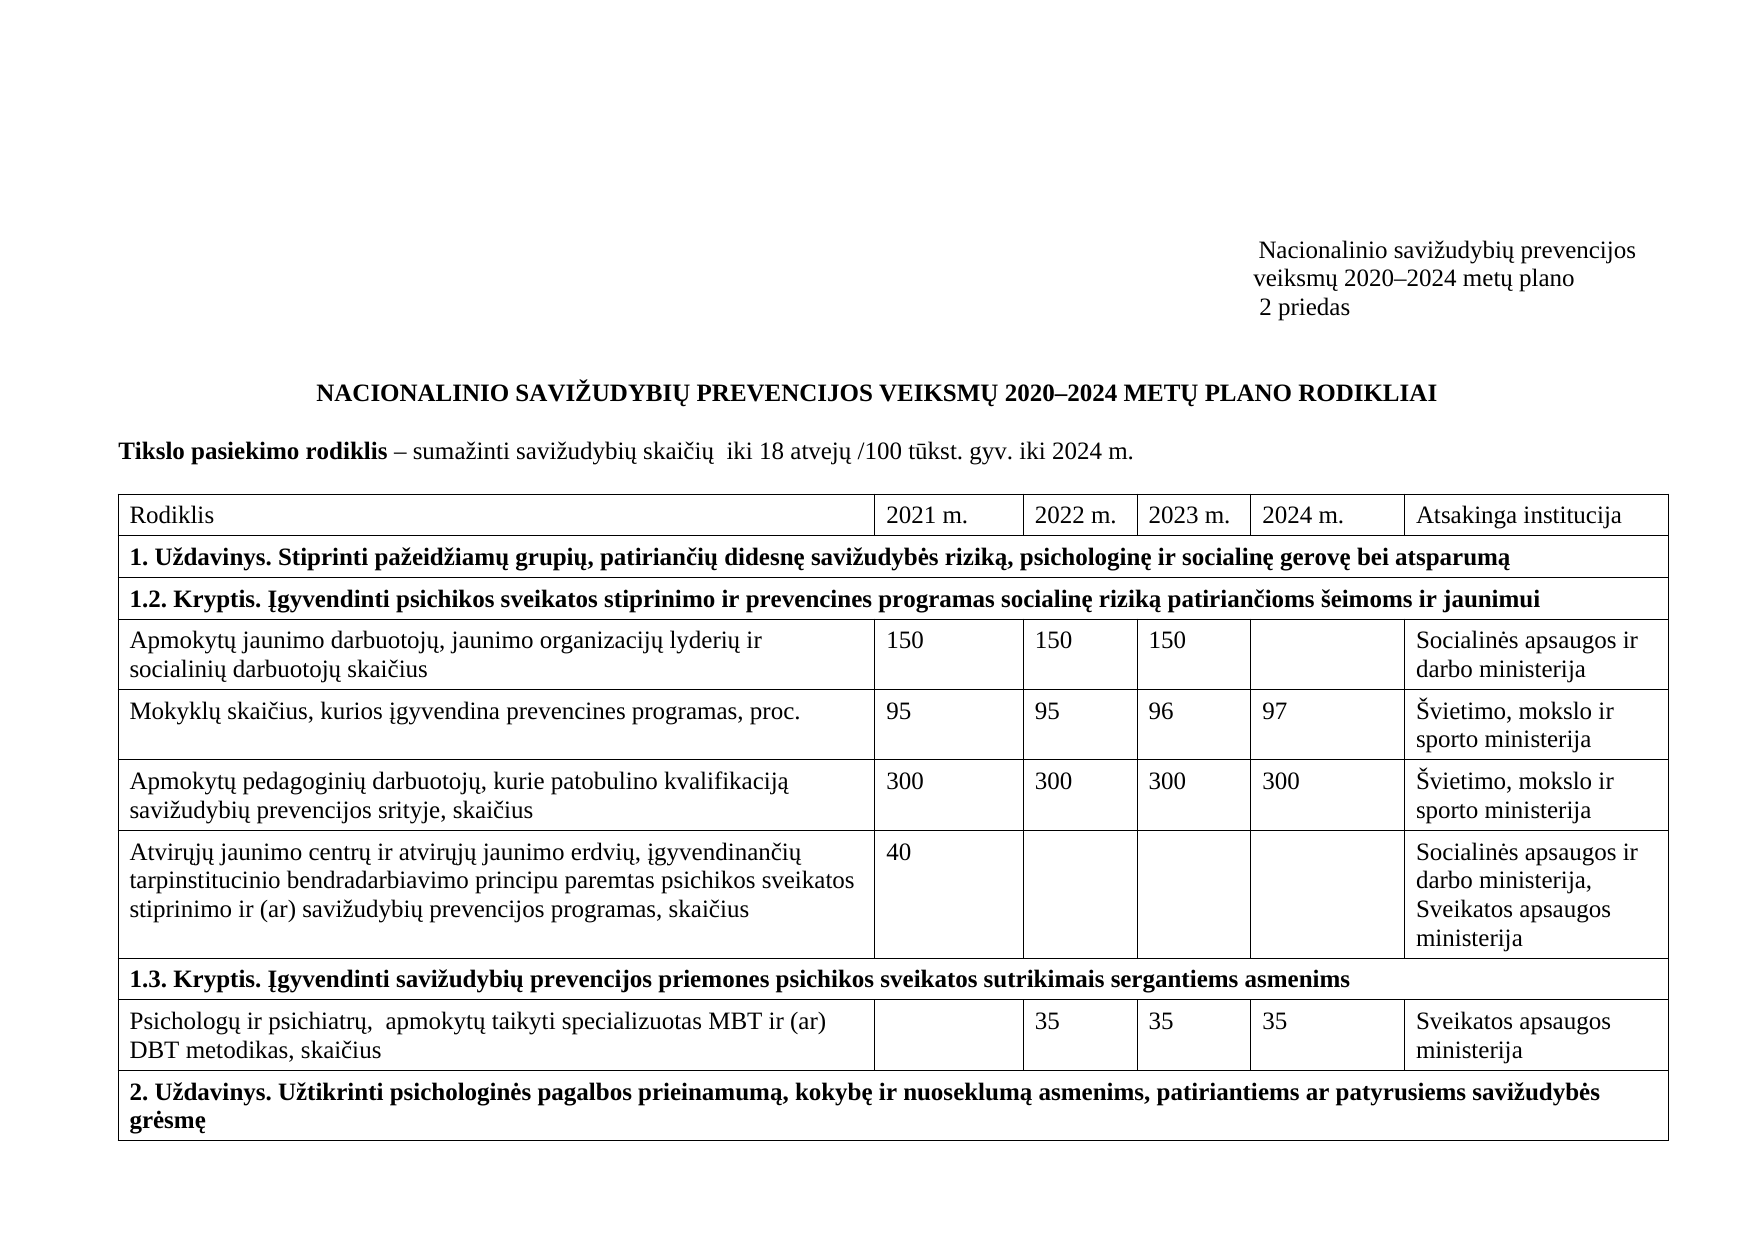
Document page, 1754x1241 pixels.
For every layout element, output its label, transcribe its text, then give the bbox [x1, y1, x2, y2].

table_cell 150 [1138, 620, 1250, 689]
text Nacionalinio savižudybių prevencijos [783, 235, 1636, 263]
table_cell Sveikatos apsaugos ministerija [1405, 1000, 1668, 1070]
table_cell 35 [1024, 1000, 1137, 1070]
table_cell Švietimo, mokslo ir sporto ministerija [1405, 690, 1668, 759]
table_cell 1.2. Kryptis. Įgyvendinti psichikos sveikatos stiprinimo ir prevencines programas socialinę riziką patiriančioms šeimoms ir jaunimui [119, 578, 1668, 618]
table_cell [875, 1000, 1023, 1070]
table_cell 35 [1138, 1000, 1250, 1070]
text NACIONALINIO SAVIŽUDYBIŲ PREVENCIJOS VEIKSMŲ 2020–2024 METŲ PLANO RODIKLIAI [118, 378, 1636, 407]
table_cell 95 [1024, 690, 1137, 759]
table_cell [1024, 831, 1137, 958]
table_cell 1.3. Kryptis. Įgyvendinti savižudybių prevencijos priemones psichikos sveikatos sutrikimais sergantiems asmenims [119, 959, 1668, 999]
table_cell Apmokytų pedagoginių darbuotojų, kurie patobulino kvalifikaciją savižudybių prevencijos srityje, skaičius [119, 760, 874, 830]
table_header Rodiklis [119, 495, 874, 535]
table_cell 96 [1138, 690, 1250, 759]
table_cell Psichologų ir psichiatrų, apmokytų taikyti specializuotas MBT ir (ar) DBT metodikas, skaičius [119, 1000, 874, 1070]
table_cell [1251, 831, 1404, 958]
table_cell Apmokytų jaunimo darbuotojų, jaunimo organizacijų lyderių ir socialinių darbuotojų skaičius [119, 620, 874, 689]
table_cell [1251, 620, 1404, 689]
table_cell 150 [1024, 620, 1137, 689]
table_header Atsakinga institucija [1405, 495, 1668, 535]
table_cell 150 [875, 620, 1023, 689]
table_header 2024 m. [1251, 495, 1404, 535]
table_header 2023 m. [1138, 495, 1250, 535]
text veiksmų 2020–2024 metų plano [1188, 263, 1636, 292]
text 2 priedas [928, 292, 1636, 321]
table_cell 97 [1251, 690, 1404, 759]
table_cell 300 [875, 760, 1023, 830]
table_cell 2. Uždavinys. Užtikrinti psichologinės pagalbos prieinamumą, kokybę ir nuoseklumą asmenims, patiriantiems ar patyrusiems savižudybės grėsmę [119, 1071, 1668, 1140]
table_cell 300 [1138, 760, 1250, 830]
table_cell 40 [875, 831, 1023, 958]
table_cell 1. Uždavinys. Stiprinti pažeidžiamų grupių, patiriančių didesnę savižudybės riziką, psichologinę ir socialinę gerovę bei atsparumą [119, 536, 1668, 577]
table_cell 300 [1024, 760, 1137, 830]
text Tikslo pasiekimo rodiklis – sumažinti savižudybių skaičių iki 18 atvejų /100 tūkst. gyv. iki 2024 m. [118, 436, 1636, 465]
table_cell Socialinės apsaugos ir darbo ministerija [1405, 620, 1668, 689]
table_header 2022 m. [1024, 495, 1137, 535]
table_cell 35 [1251, 1000, 1404, 1070]
table_cell 300 [1251, 760, 1404, 830]
table_cell Mokyklų skaičius, kurios įgyvendina prevencines programas, proc. [119, 690, 874, 759]
table_cell Atvirųjų jaunimo centrų ir atvirųjų jaunimo erdvių, įgyvendinančių tarpinstitucinio bendradarbiavimo principu paremtas psichikos sveikatos stiprinimo ir (ar) savižudybių prevencijos programas, skaičius [119, 831, 874, 958]
table_header 2021 m. [875, 495, 1023, 535]
table_cell 95 [875, 690, 1023, 759]
table_cell Socialinės apsaugos ir darbo ministerija, Sveikatos apsaugos ministerija [1405, 831, 1668, 958]
table_cell Švietimo, mokslo ir sporto ministerija [1405, 760, 1668, 830]
table_cell [1138, 831, 1250, 958]
